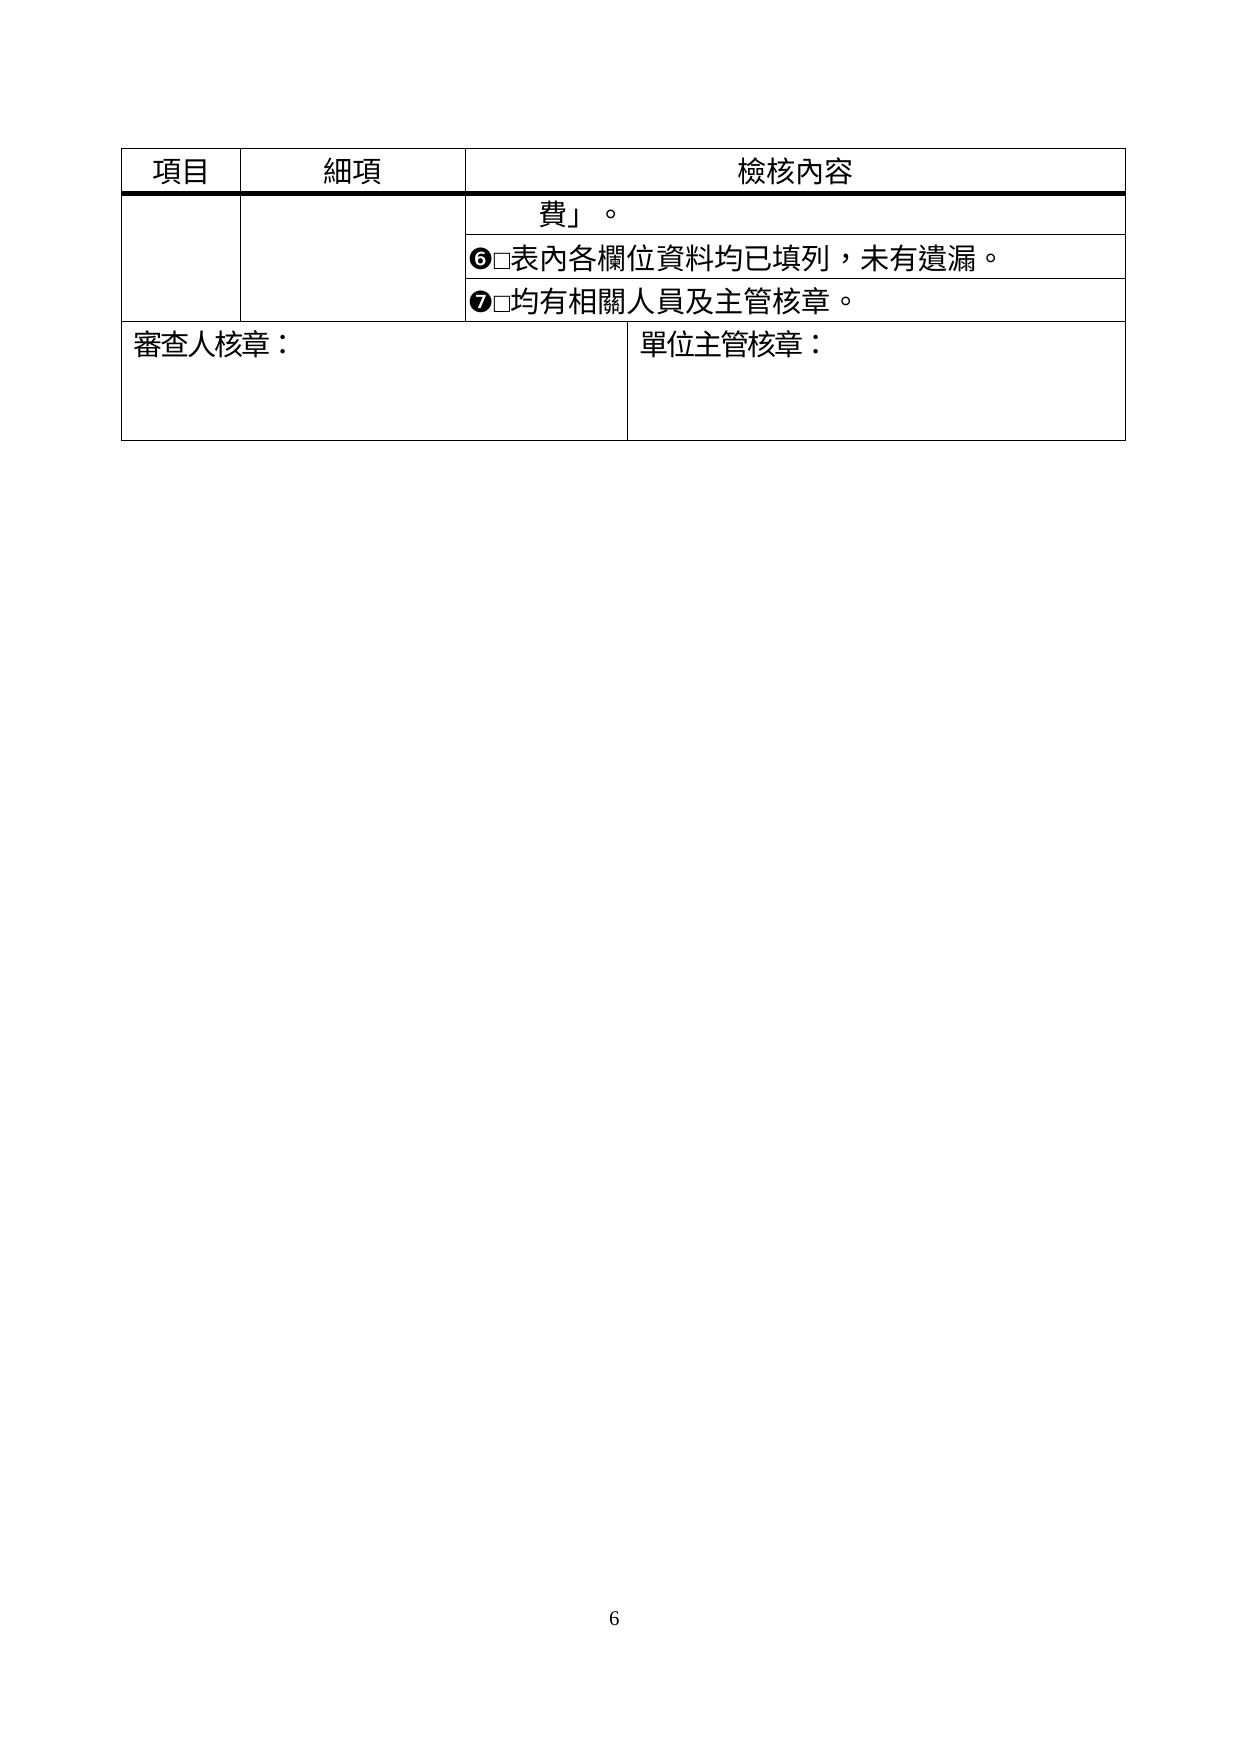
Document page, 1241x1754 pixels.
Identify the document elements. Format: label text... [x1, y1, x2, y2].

table_header 項目 [122, 149, 240, 191]
table_header 檢核內容 [466, 149, 1125, 191]
table_header 細項 [241, 149, 465, 191]
table_cell 費」。 [466, 196, 1125, 234]
table_cell 單位主管核章： [628, 322, 1125, 440]
table_cell 審查人核章： [122, 322, 627, 440]
table_cell [241, 196, 465, 321]
table_cell ❻□表內各欄位資料均已填列，未有遺漏。 [466, 235, 1125, 278]
table_cell ❼□均有相關人員及主管核章。 [466, 279, 1125, 321]
table_cell [122, 196, 240, 321]
